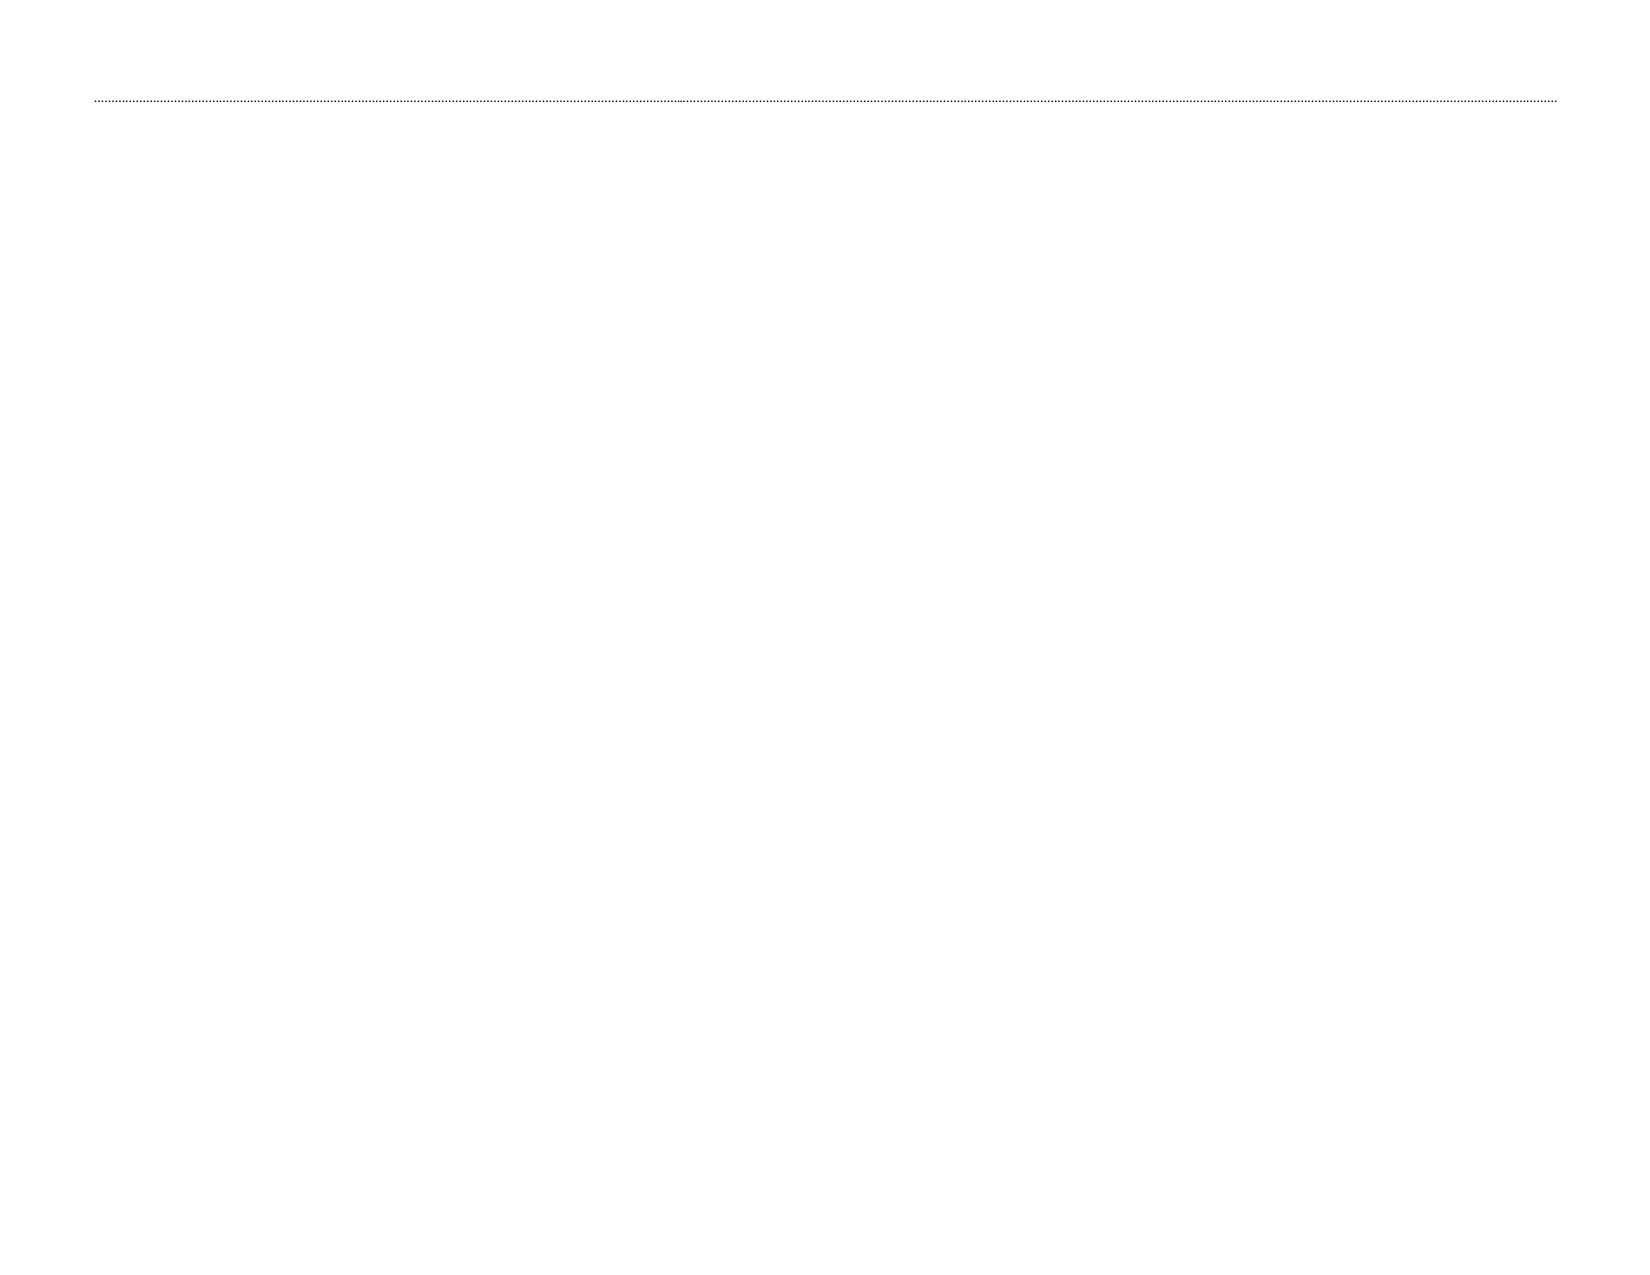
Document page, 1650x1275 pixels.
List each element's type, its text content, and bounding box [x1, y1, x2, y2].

text ……………………………………………………………………………………………………………………………………………………..……………………………………………………………………………………………………………………………………………………………………………………………………………………………… [94, 93, 1580, 104]
